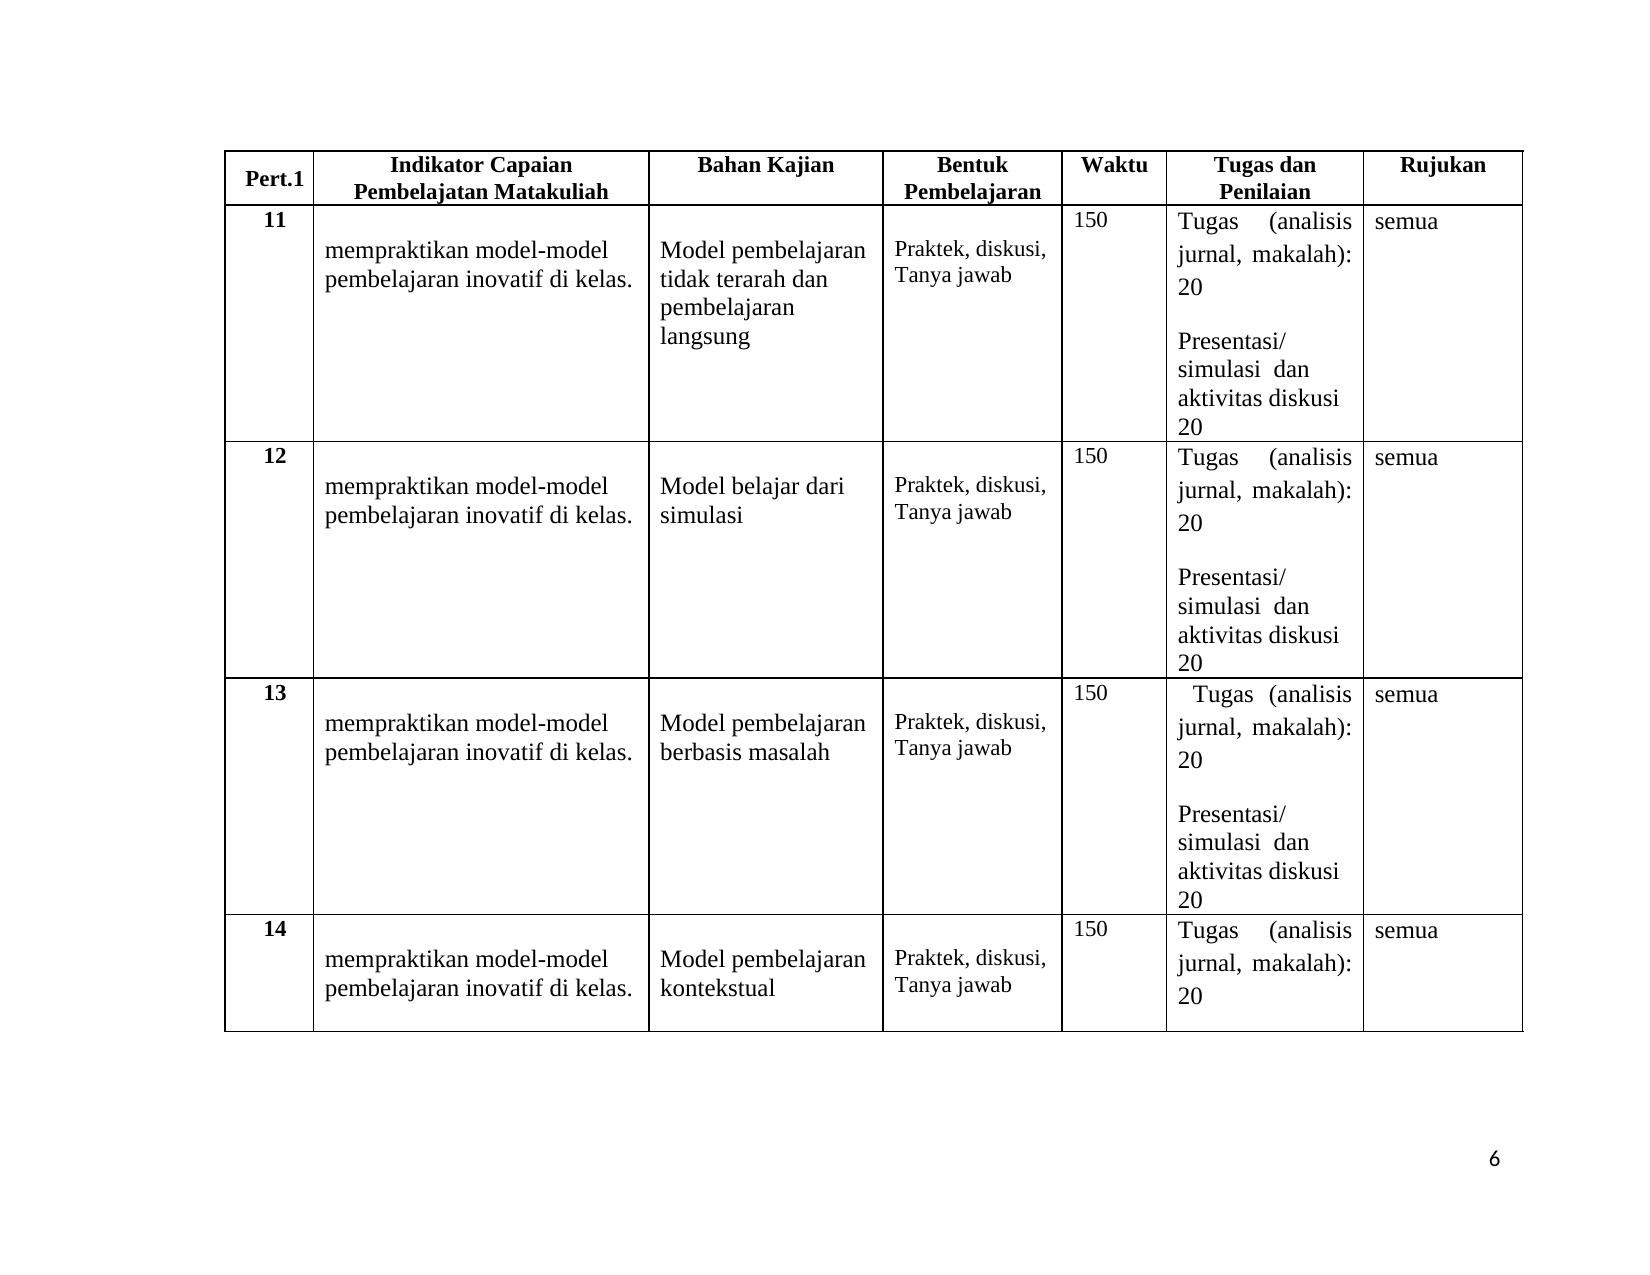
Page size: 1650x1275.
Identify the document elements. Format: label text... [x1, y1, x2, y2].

table_header Bentuk Pembelajaran [884, 152, 1061, 204]
table_cell semua [1364, 442, 1522, 677]
table_cell mempraktikan model-model pembelajaran inovatif di kelas. [314, 679, 648, 914]
table_cell 12 [226, 442, 313, 677]
table_cell 150 [1063, 679, 1166, 914]
table_header Rujukan [1364, 152, 1522, 204]
table_header Waktu [1063, 152, 1166, 204]
table_header Bahan Kajian [650, 152, 882, 204]
table_cell 13 [226, 679, 313, 914]
table_cell 150 [1063, 915, 1166, 1031]
table_cell semua [1364, 679, 1522, 914]
table_cell 14 [226, 915, 313, 1031]
table_header Tugas dan Penilaian [1167, 152, 1363, 204]
table_cell Model belajar dari simulasi [650, 442, 882, 677]
table_cell 11 [226, 206, 313, 441]
table_cell Tugas (analisis jurnal, makalah): 20 Presentasi/simulasi dan aktivitas diskusi 20 [1167, 206, 1363, 441]
table_cell Praktek, diskusi, Tanya jawab [884, 915, 1061, 1031]
table_cell Praktek, diskusi, Tanya jawab [884, 206, 1061, 441]
table_cell semua [1364, 915, 1522, 1031]
table_cell Praktek, diskusi, Tanya jawab [884, 442, 1061, 677]
table_cell Model pembelajaran berbasis masalah [650, 679, 882, 914]
table_cell 150 [1063, 206, 1166, 441]
table_header Pert.1 [226, 152, 313, 204]
table_cell 150 [1063, 442, 1166, 677]
table_cell Tugas (analisis jurnal, makalah): 20 Presentasi/simulasi dan aktivitas diskusi 20 [1167, 442, 1363, 677]
table_cell mempraktikan model-model pembelajaran inovatif di kelas. [314, 442, 648, 677]
table_cell Model pembelajaran tidak terarah dan pembelajaran langsung [650, 206, 882, 441]
table_cell mempraktikan model-model pembelajaran inovatif di kelas. [314, 915, 648, 1031]
table_cell semua [1364, 206, 1522, 441]
table_cell Tugas (analisis jurnal, makalah): 20 [1167, 915, 1363, 1031]
table_cell Model pembelajaran kontekstual [650, 915, 882, 1031]
table_cell Praktek, diskusi, Tanya jawab [884, 679, 1061, 914]
table_header Indikator Capaian Pembelajatan Matakuliah [314, 152, 648, 204]
table_cell mempraktikan model-model pembelajaran inovatif di kelas. [314, 206, 648, 441]
table_cell Tugas (analisis jurnal, makalah): 20 Presentasi/simulasi dan aktivitas diskusi 20 [1167, 679, 1363, 914]
